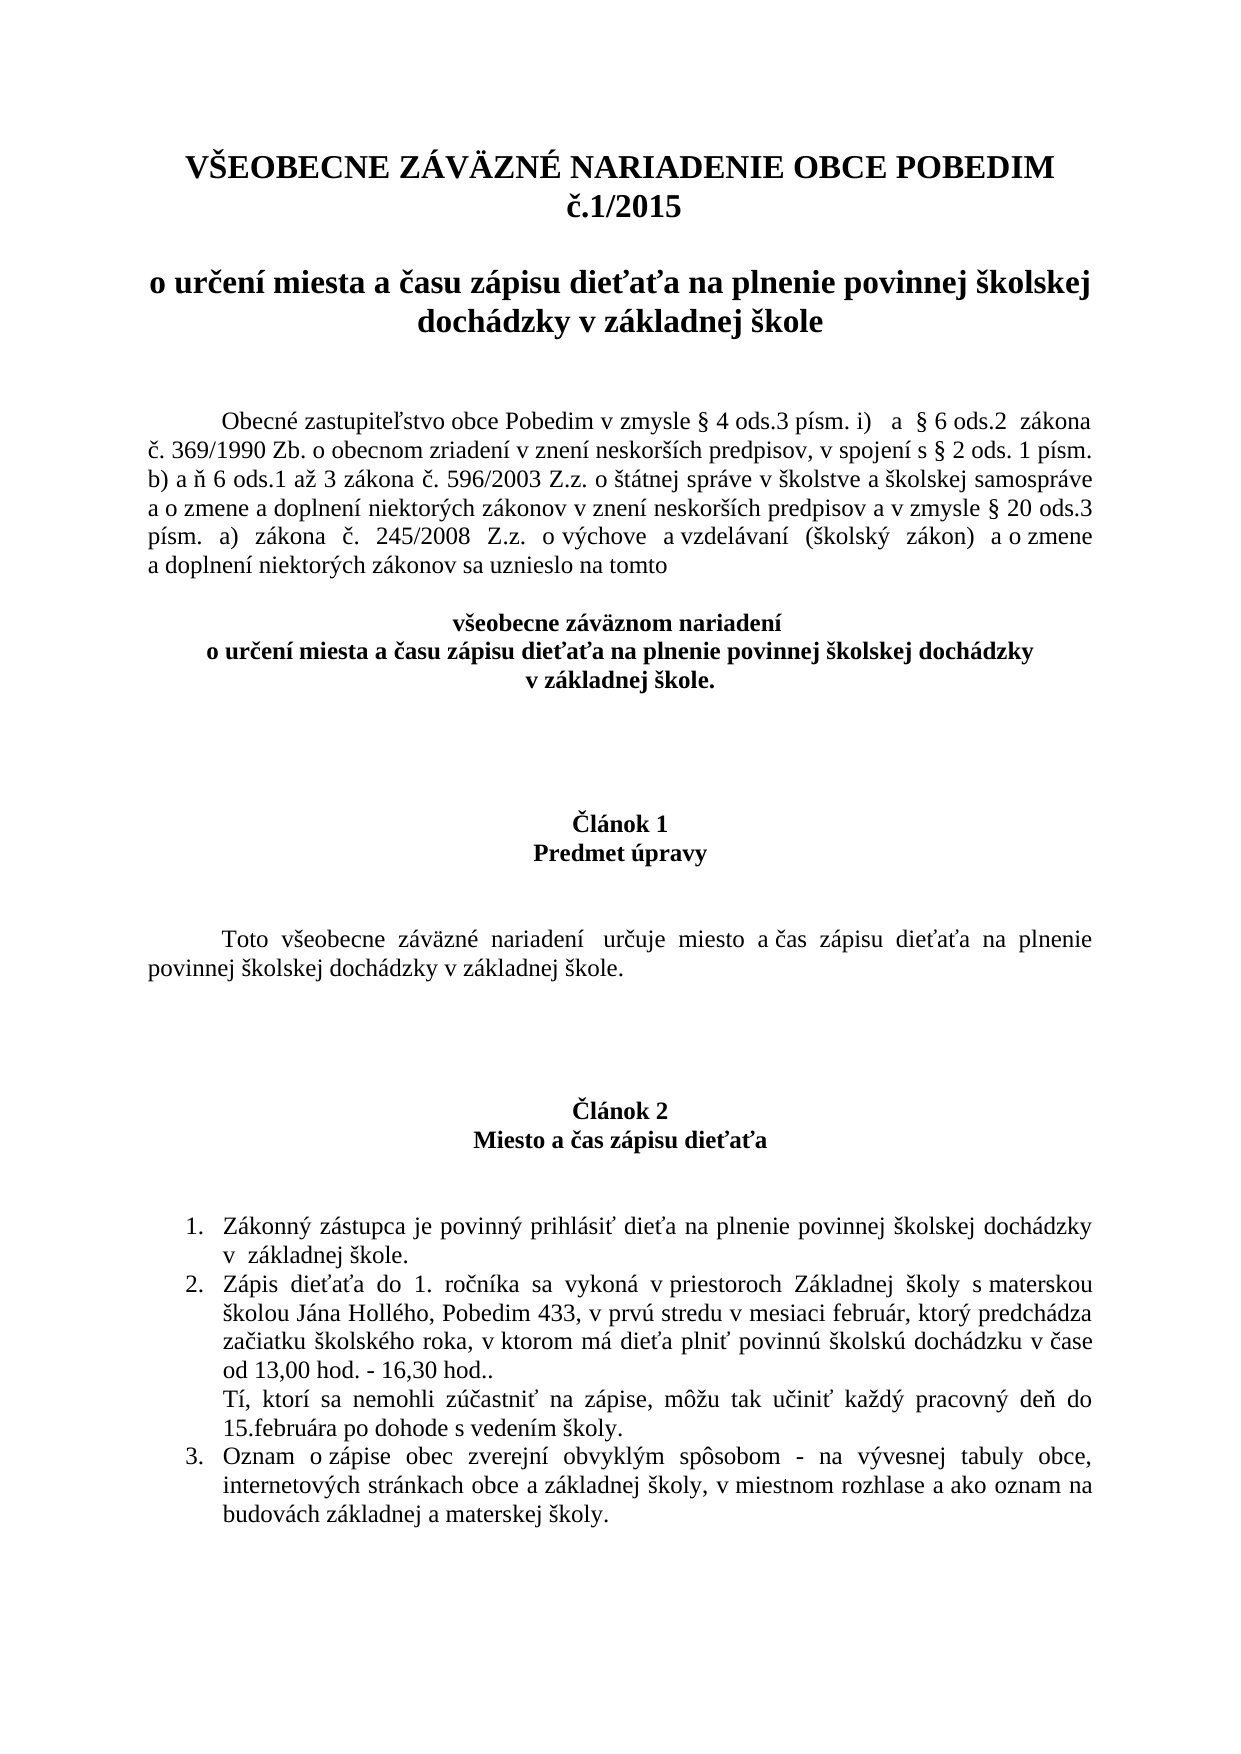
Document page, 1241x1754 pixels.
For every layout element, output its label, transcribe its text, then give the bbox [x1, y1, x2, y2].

list Zákonný zástupca je povinný prihlásiť dieťa na plnenie povinnej školskej dochádzky v základnej škole. [185, 1211, 1093, 1269]
text Toto všeobecne záväzné nariadení určuje miesto a čas zápisu dieťaťa na plnenie povinnej školskej dochádzky v základnej škole. [148, 924, 1093, 981]
list Zápis dieťaťa do 1. ročníka sa vykoná v priestoroch Základnej školy s materskou školou Jána Hollého, Pobedim 433, v prvú stredu v mesiaci február, ktorý predchádza začiatku školského roka, v ktorom má dieťa plniť povinnú školskú dochádzku v čase od 13,00 hod. - 16,30 hod.. [185, 1269, 1093, 1384]
text VŠEOBECNE ZÁVÄZNÉ NARIADENIE OBCE POBEDIM [148, 148, 1093, 186]
list Oznam o zápise obec zverejní obvyklým spôsobom - na vývesnej tabuly obce, internetových stránkach obce a základnej školy, v miestnom rozhlase a ako oznam na budovách základnej a materskej školy. [185, 1441, 1093, 1528]
text Tí, ktorí sa nemohli zúčastniť na zápise, môžu tak učiniť každý pracovný deň do 15.februára po dohode s vedením školy. [223, 1384, 1093, 1441]
text všeobecne záväznom nariadení [148, 608, 1093, 636]
text Článok 2 [148, 1096, 1093, 1125]
text Článok 1 [148, 809, 1093, 838]
text Miesto a čas zápisu dieťaťa [148, 1125, 1093, 1154]
text o určení miesta a času zápisu dieťaťa na plnenie povinnej školskej dochádzky v základnej škole. [148, 636, 1093, 694]
text Predmet úpravy [148, 838, 1093, 866]
text Obecné zastupiteľstvo obce Pobedim v zmysle § 4 ods.3 písm. i) a § 6 ods.2 zákona č. 369/1990 Zb. o obecnom zriadení v znení neskorších predpisov, v spojení s § 2 ods. 1 písm. b) a ň 6 ods.1 až 3 zákona č. 596/2003 Z.z. o štátnej správe v školstve a školskej samospráve a o zmene a doplnení niektorých zákonov v znení neskorších predpisov a v zmysle § 20 ods.3 písm. a) zákona č. 245/2008 Z.z. o výchove a vzdelávaní (školský zákon) a o zmene a doplnení niektorých zákonov sa uznieslo na tomto [148, 406, 1093, 579]
text o určení miesta a času zápisu dieťaťa na plnenie povinnej školskej dochádzky v základnej škole [148, 263, 1093, 339]
text č.1/2015 [148, 186, 1093, 224]
